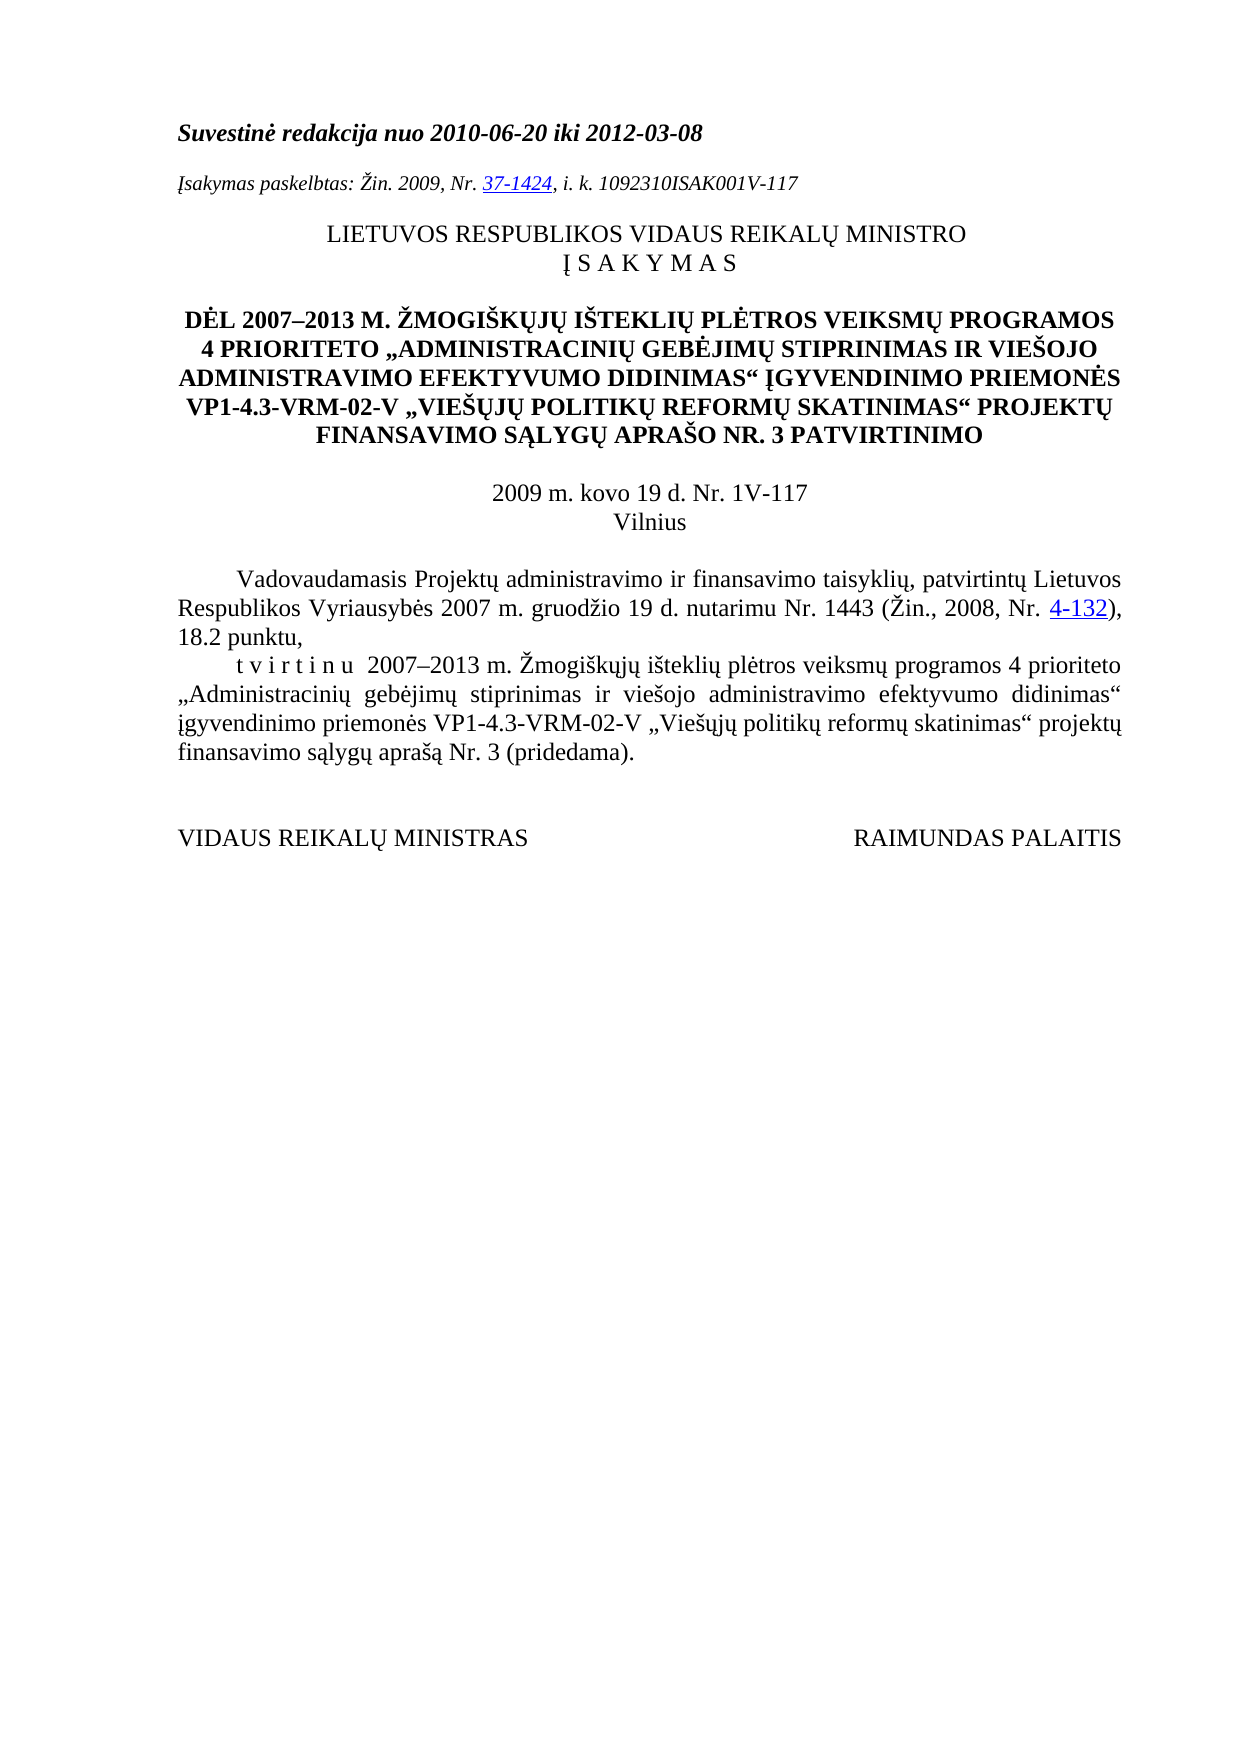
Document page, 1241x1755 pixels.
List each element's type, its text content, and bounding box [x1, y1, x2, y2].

text LIETUVOS RESPUBLIKOS VIDAUS REIKALŲ MINISTRO [177, 219, 1122, 248]
text Įsakymas paskelbtas: Žin. 2009, Nr. 37-1424, i. k. 1092310ISAK001V-117 [177, 171, 1122, 195]
text VIDAUS REIKALŲ MINISTRAS RAIMUNDAS PALAITIS [177, 823, 1122, 852]
text Vilnius [177, 507, 1122, 535]
text tvirtinu 2007–2013 m. Žmogiškųjų išteklių plėtros veiksmų programos 4 prioriteto „Administracinių gebėjimų stiprinimas ir viešojo administravimo efektyvumo didinimas“ įgyvendinimo priemonės VP1-4.3-VRM-02-V „Viešųjų politikų reformų skatinimas“ projektų finansavimo sąlygų aprašą Nr. 3 (pridedama). [177, 650, 1122, 765]
text Suvestinė redakcija nuo 2010-06-20 iki 2012-03-08 [177, 118, 1122, 147]
text Vadovaudamasis Projektų administravimo ir finansavimo taisyklių, patvirtintų Lietuvos Respublikos Vyriausybės 2007 m. gruodžio 19 d. nutarimu Nr. 1443 (Žin., 2008, Nr. 4-132), 18.2 punktu, [177, 564, 1122, 650]
text DĖL 2007–2013 M. ŽMOGIŠKŲJŲ IŠTEKLIŲ PLĖTROS VEIKSMŲ PROGRAMOS 4 PRIORITETO „ADMINISTRACINIŲ GEBĖJIMŲ STIPRINIMAS IR VIEŠOJO ADMINISTRAVIMO EFEKTYVUMO DIDINIMAS“ ĮGYVENDINIMO PRIEMONĖS VP1-4.3-VRM-02-V „VIEŠŲJŲ POLITIKŲ REFORMŲ SKATINIMAS“ PROJEKTŲ FINANSAVIMO SĄLYGŲ APRAŠO NR. 3 PATVIRTINIMO [177, 305, 1122, 449]
text ĮSAKYMAS [177, 248, 1122, 277]
text 2009 m. kovo 19 d. Nr. 1V-117 [177, 478, 1122, 507]
